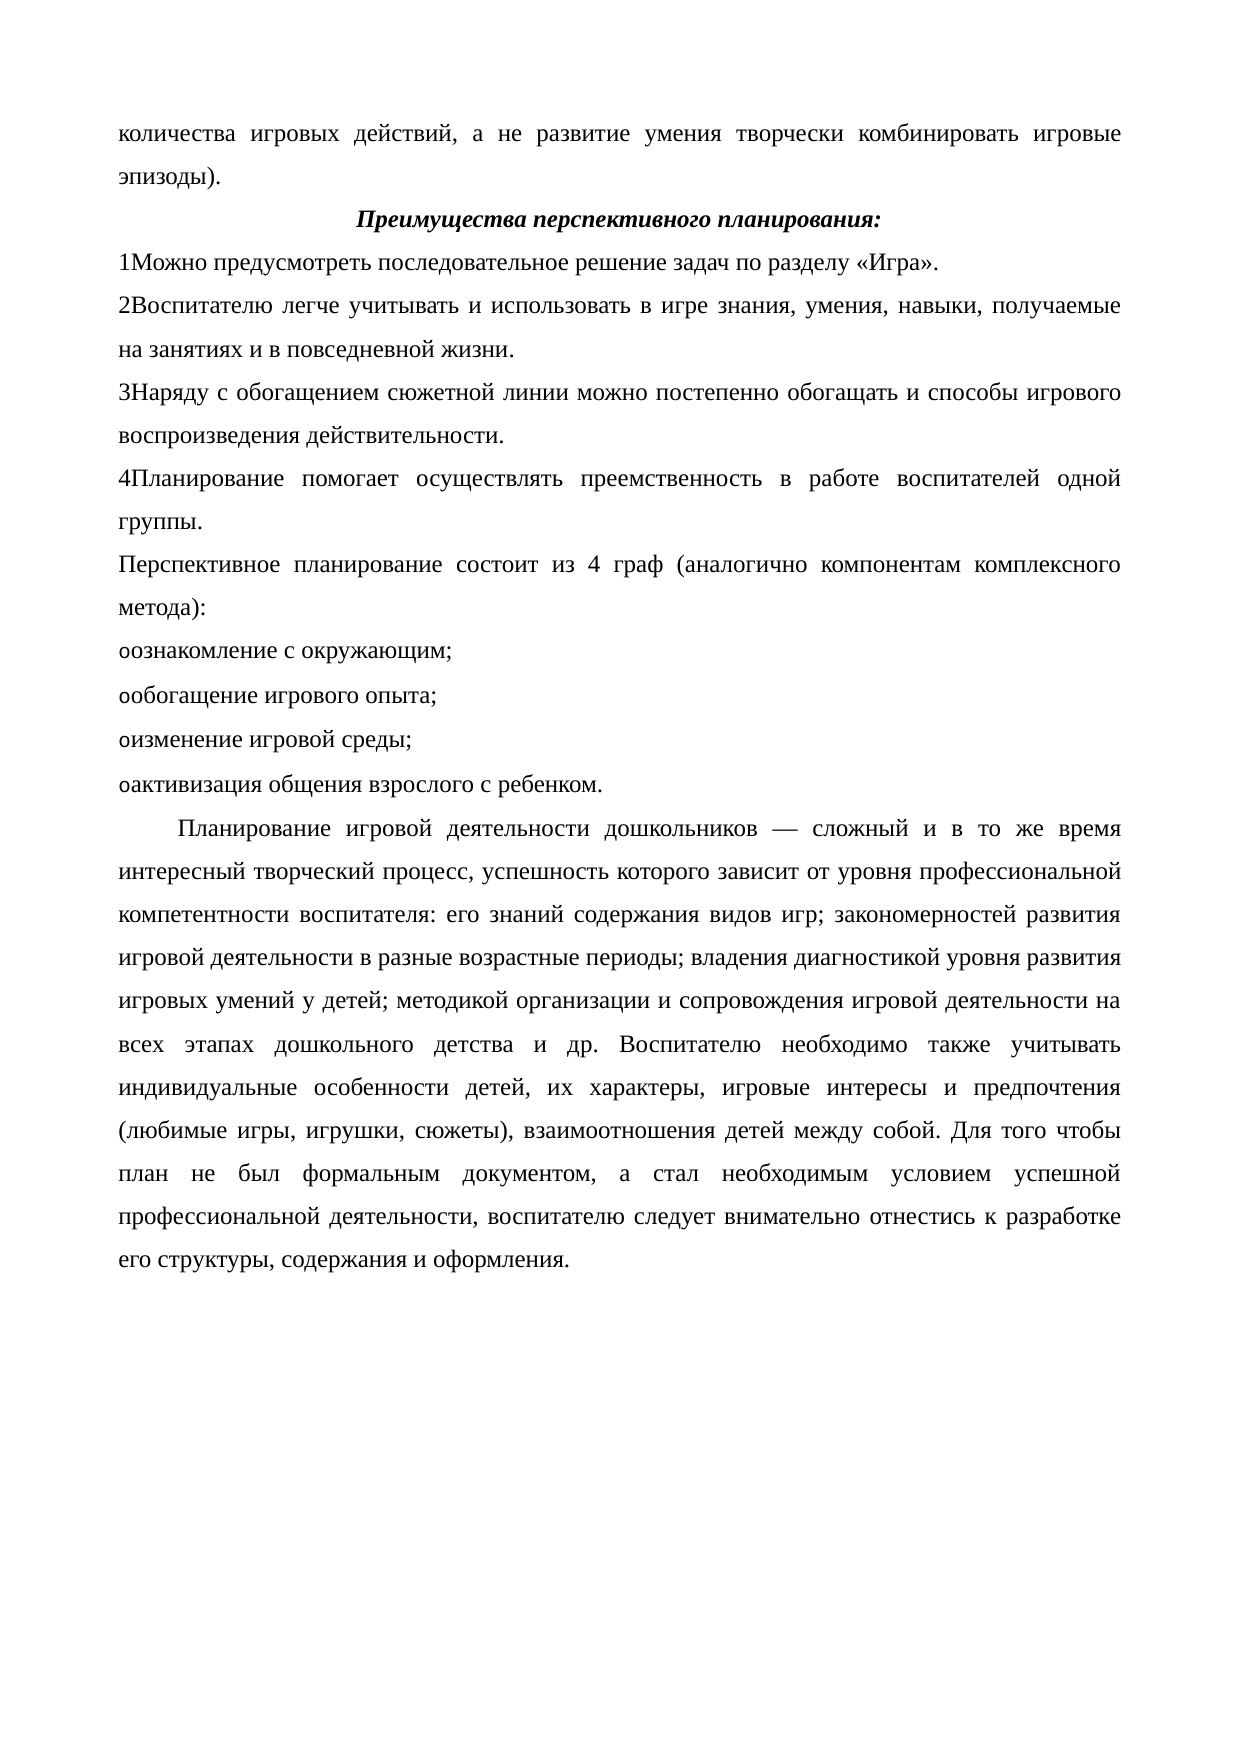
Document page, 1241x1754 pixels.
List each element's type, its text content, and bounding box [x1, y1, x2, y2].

list изменение игровой среды; [118, 724, 1122, 754]
text Планирование игровой деятельности дошкольников — сложный и в то же время интересный творческий процесс, успешность которого зависит от уровня профессиональной компетентности воспитателя: его знаний содержания видов игр; закономерностей развития игровой деятельности в разные возрастные периоды; владения диагностикой уровня развития игровых умений у детей; методикой организации и сопровождения игровой деятельности на всех этапах дошкольного детства и др. Воспитателю необходимо также учитывать индивидуальные особенности детей, их характеры, игровые интересы и предпочтения (любимые игры, игрушки, сюжеты), взаимоотношения детей между собой. Для того чтобы план не был формальным документом, а стал необходимым условием успешной профессиональной деятельности, воспитателю следует внимательно отнестись к разработке его структуры, содержания и оформления. [118, 813, 1122, 1273]
list Воспитателю легче учитывать и использовать в игре знания, умения, навыки, получаемые на занятиях и в повседневной жизни. [118, 291, 1122, 362]
list Планирование помогает осуществлять преемственность в работе воспитателей одной группы. [118, 463, 1122, 535]
list Наряду с обогащением сюжетной линии можно постепенно обогащать и способы игрового воспроизведения действительности. [118, 377, 1122, 449]
list количества игровых действий, а не развитие умения творчески комбинировать игровые эпизоды). [118, 118, 1122, 190]
text Перспективное планирование состоит из 4 граф (аналогично компонентам комплексного метода): [118, 549, 1122, 621]
list Можно предусмотреть последовательное решение задач по разделу «Игра». [118, 247, 1122, 276]
text Преимущества перспективного планирования: [118, 204, 1122, 233]
list активизация общения взрослого с ребенком. [118, 769, 1122, 798]
list обогащение игрового опыта; [118, 680, 1122, 709]
list ознакомление с окружающим; [118, 636, 1122, 665]
